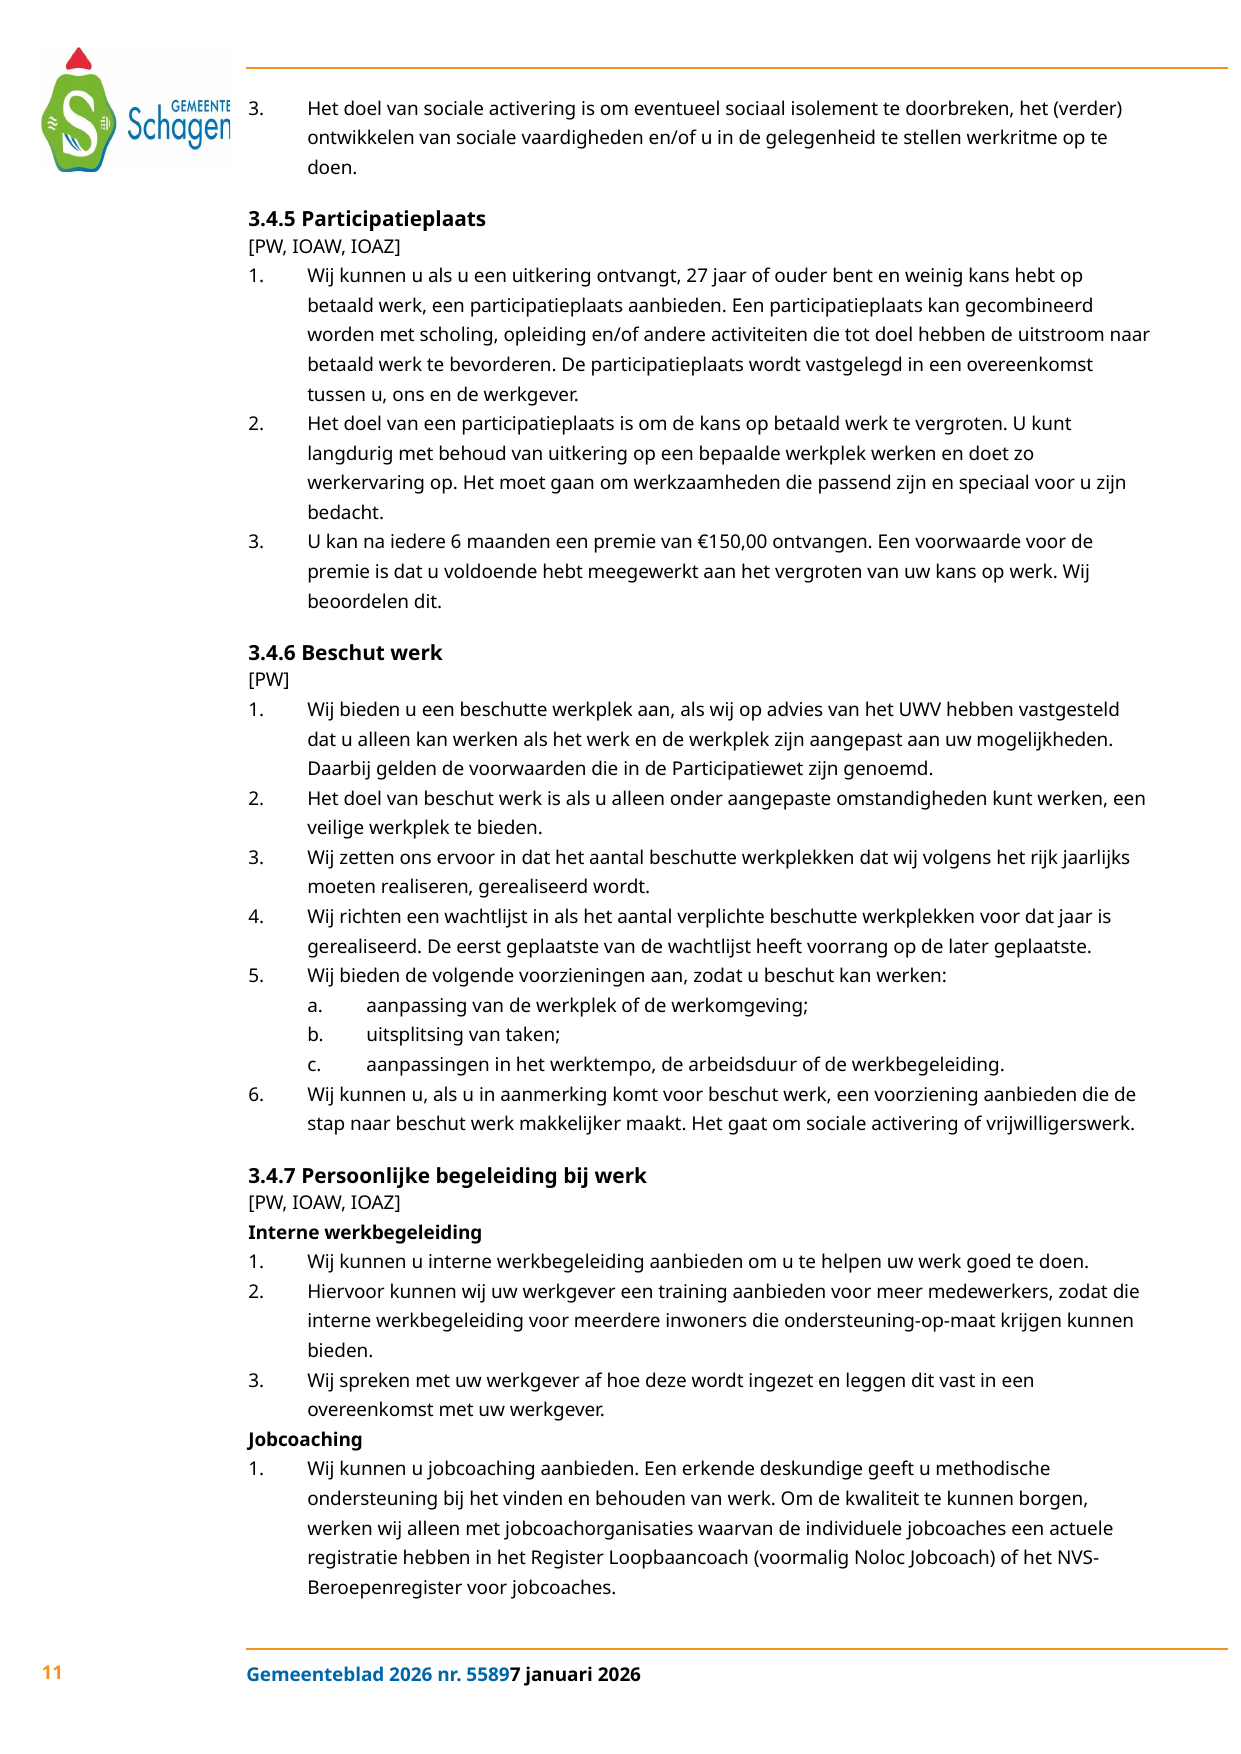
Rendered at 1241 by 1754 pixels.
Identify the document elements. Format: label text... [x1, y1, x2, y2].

list Het doel van beschut werk is als u alleen onder aangepaste omstandigheden kunt werken, een veilige werkplek te bieden. [248, 785, 1152, 840]
text 3.4.7 Persoonlijke begeleiding bij werk [248, 1161, 1152, 1189]
list Hiervoor kunnen wij uw werkgever een training aanbieden voor meer medewerkers, zodat die interne werkbegeleiding voor meerdere inwoners die ondersteuning-op-maat krijgen kunnen bieden. [248, 1278, 1152, 1363]
list Wij bieden de volgende voorzieningen aan, zodat u beschut kan werken: [248, 962, 1152, 988]
list Het doel van een participatieplaats is om de kans op betaald werk te vergroten. U kunt langdurig met behoud van uitkering op een bepaalde werkplek werken en doet zo werkervaring op. Het moet gaan om werkzaamheden die passend zijn en speciaal voor u zijn bedacht. [248, 410, 1152, 525]
list uitsplitsing van taken; [307, 1022, 1152, 1047]
text Jobcoaching [248, 1426, 1152, 1452]
list aanpassingen in het werktempo, de arbeidsduur of de werkbegeleiding. [307, 1051, 1152, 1077]
list Wij bieden u een beschutte werkplek aan, als wij op advies van het UWV hebben vastgesteld dat u alleen kan werken als het werk en de werkplek zijn aangepast aan uw mogelijkheden. Daarbij gelden de voorwaarden die in de Participatiewet zijn genoemd. [248, 696, 1152, 781]
list Wij kunnen u, als u in aanmerking komt voor beschut werk, een voorziening aanbieden die de stap naar beschut werk makkelijker maakt. Het gaat om sociale activering of vrijwilligerswerk. [248, 1081, 1152, 1136]
text [PW, IOAW, IOAZ] [248, 233, 1152, 258]
list Wij zetten ons ervoor in dat het aantal beschutte werkplekken dat wij volgens het rijk jaarlijks moeten realiseren, gerealiseerd wordt. [248, 844, 1152, 899]
text [PW, IOAW, IOAZ] [248, 1189, 1152, 1215]
list aanpassing van de werkplek of de werkomgeving; [307, 992, 1152, 1018]
list U kan na iedere 6 maanden een premie van €150,00 ontvangen. Een voorwaarde voor de premie is dat u voldoende hebt meegewerkt aan het vergroten van uw kans op werk. Wij beoordelen dit. [248, 529, 1152, 613]
list Het doel van sociale activering is om eventueel sociaal isolement te doorbreken, het (verder) ontwikkelen van sociale vaardigheden en/of u in de gelegenheid te stellen werkritme op te doen. [248, 95, 1152, 180]
list Wij kunnen u jobcoaching aanbieden. Een erkende deskundige geeft u methodische ondersteuning bij het vinden en behouden van werk. Om de kwaliteit te kunnen borgen, werken wij alleen met jobcoachorganisaties waarvan de individuele jobcoaches een actuele registratie hebben in het Register Loopbaancoach (voormalig Noloc Jobcoach) of het NVS-Beroepenregister voor jobcoaches. [248, 1456, 1152, 1599]
text 3.4.6 Beschut werk [248, 638, 1152, 667]
picture [41, 47, 231, 172]
text 3.4.5 Participatieplaats [248, 204, 1152, 233]
list Wij kunnen u interne werkbegeleiding aanbieden om u te helpen uw werk goed te doen. [248, 1248, 1152, 1274]
text Interne werkbegeleiding [248, 1219, 1152, 1244]
text [PW] [248, 667, 1152, 692]
list Wij richten een wachtlijst in als het aantal verplichte beschutte werkplekken voor dat jaar is gerealiseerd. De eerst geplaatste van de wachtlijst heeft voorrang op de later geplaatste. [248, 903, 1152, 959]
list Wij spreken met uw werkgever af hoe deze wordt ingezet en leggen dit vast in een overeenkomst met uw werkgever. [248, 1367, 1152, 1422]
list Wij kunnen u als u een uitkering ontvangt, 27 jaar of ouder bent en weinig kans hebt op betaald werk, een participatieplaats aanbieden. Een participatieplaats kan gecombineerd worden met scholing, opleiding en/of andere activiteiten die tot doel hebben de uitstroom naar betaald werk te bevorderen. De participatieplaats wordt vastgelegd in een overeenkomst tussen u, ons en de werkgever. [248, 262, 1152, 406]
